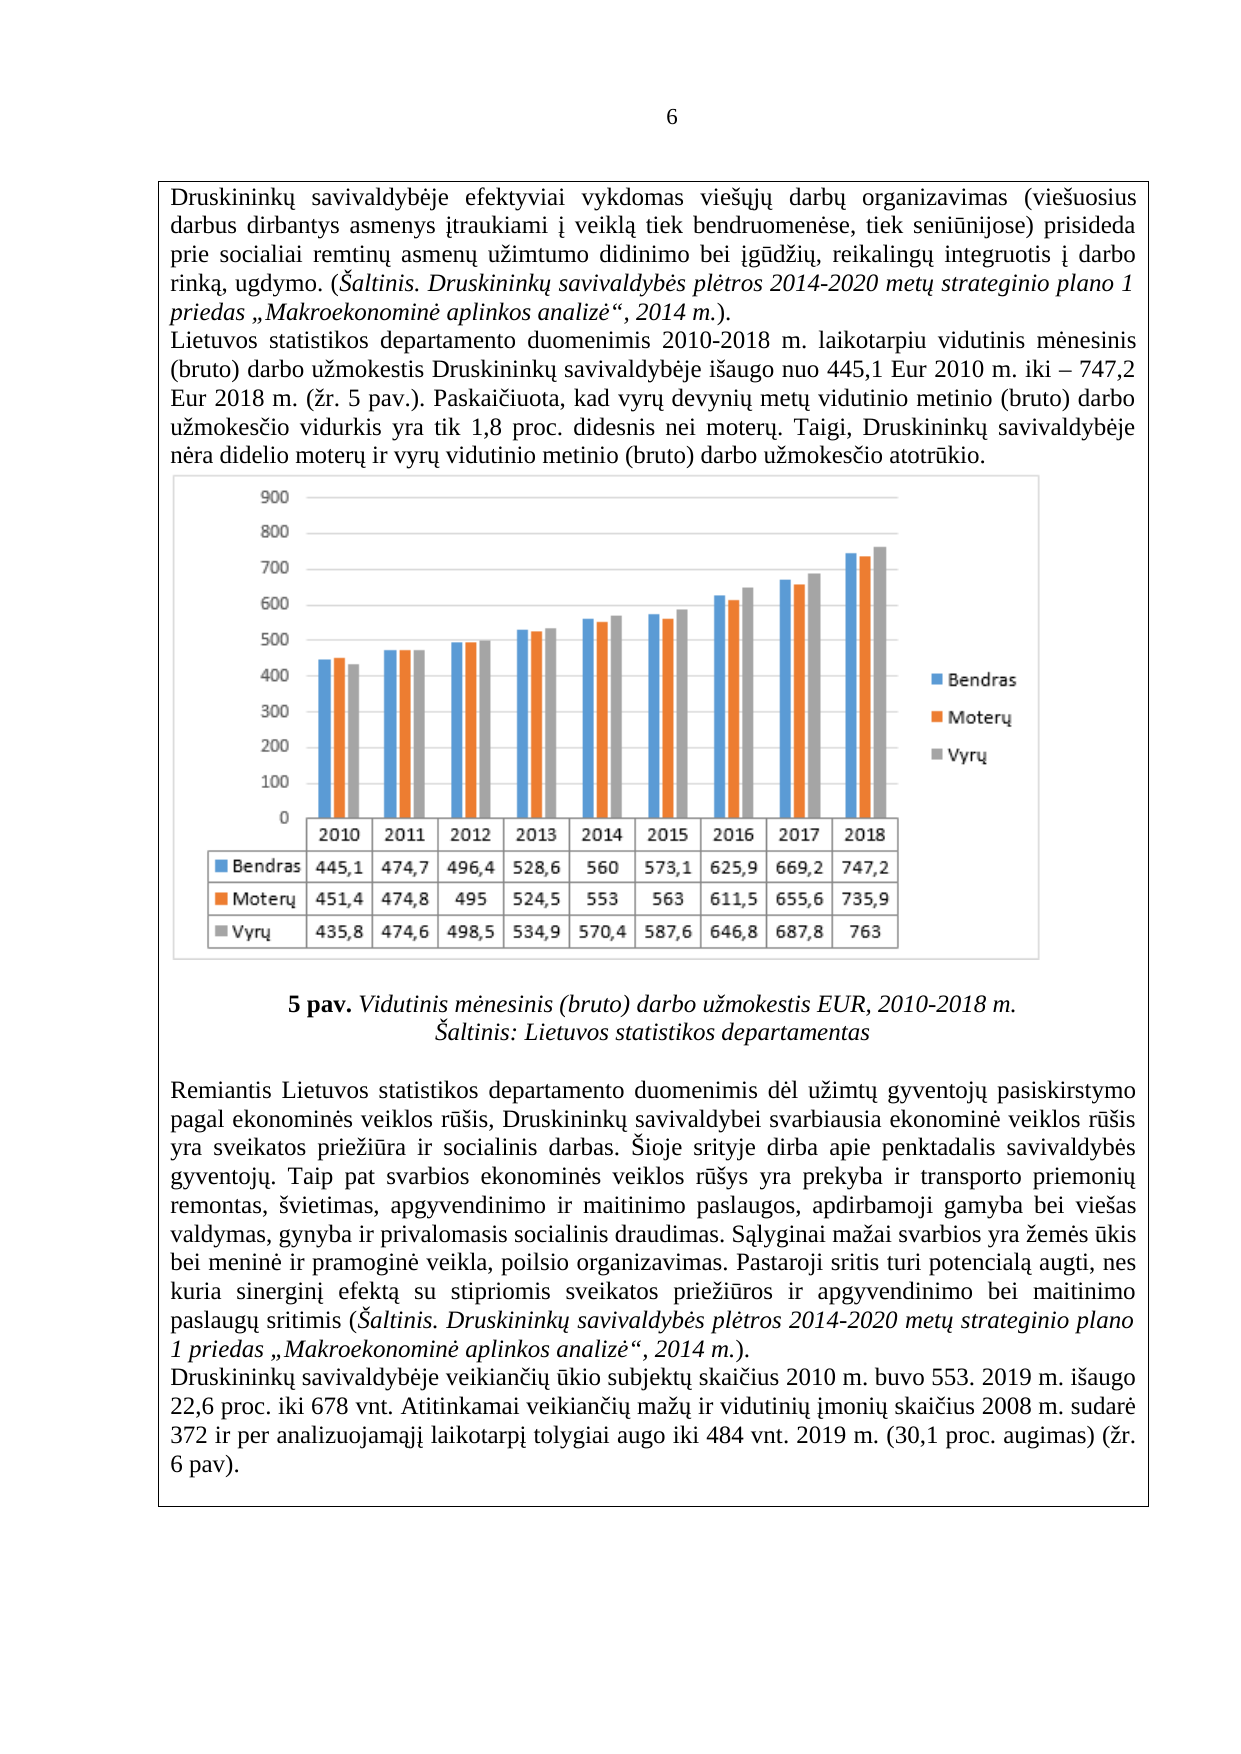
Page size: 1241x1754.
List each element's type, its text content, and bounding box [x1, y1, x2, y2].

table_cell [1149, 181, 1205, 1506]
table_cell Vidinės aplinkos analizė: Viena didžiausių problemų, kurias patiria Lietuva ir Druskininkų savivaldybė, yra blogėjantys demografiniai rodikliai – senstanti visuomenė, mažėjantis gimstamumas, didėjanti migracija. Gyventojų registrų centro duomenimis, gyventojų skaičius ženkliai mažėja – per pastarąjį dešimtmetį savivaldybės teritorijoje gyventojų sumažėjo 9,6 proc.: 2011 m. Druskininkų savivaldybėje gyveno 23912 gyventojai, o 2020 m. – 21 618 gyventojai (žr. 1 pav.), iš jų 13 810 (t. y. 63,9 proc. visų gyventojų) gyveno mieste ir 7 808 (36,1 proc.) – kaimiškose teritorijose. 1 pav. Druskininkų savivaldybės gyventojų skaičius metų pradžiai 2011-2020 m. Šaltinis: Gyventojų registrų centras 2019 m. pradžioje Druskininkų savivaldybėje gyveno 11 774 (t. y. 54,5 proc. visų gyventojų) moterys ir 9844 (45,5 proc.) vyrai. Taigi, vienam vyrui teko 1,196 moterų. Tais pačiais metais Druskininkų savivaldybėje gyveno 2845 (t.y. 13,2 proc. visų gyventojų) 0-16 m. amžiaus nuolatinis gyventojas, 13991 (64,7 proc.) – darbingo amžiaus nuolatinių gyventojai ir 4782 (22,1 proc.) – pensinio amžiaus nuolatinių gyventojai (žr. 2 pav.). 2 pav. Druskininkų savivaldybės gyventojų pasiskirstymas pagal amžiaus grupes ir lytį, 2020 m. pradžiai Šaltinis: Gyventojų registrų centras Druskininkų savivaldybės, kaip ir visos Lietuvos, gyventojų populiacija senėja. Be to, reikšmingai mažėja vaikų ir darbingo amžiaus gyventojų skaičius. O tai lemia kvalifikuotos darbo jėgos trūkumą. Pagrindinės gyventojų mažėjimo priežastys yra – neigiama natūrali gyventojų kaita, migracija į užsienio šalis, vidinė jaunimo ir šeimų su vaikais migracija į kitas savivaldybes. Be to, pastebėta nauja tendencija – vyresnio amžiaus žmonių atvykimas gyventi į Druskininkus. Statistikos departamento duomenimis 2010 – 2018 m. laikotarpiu Druskininkų savivaldybės neto migracija buvo neigiama. Daugiausia išvykusiųjų buvo 2010 m. 652 asmenys ir 2017 m. – 300 asmenys. Mažiausias išvykusių iš Druskininkų skaičius buvo 2014 m. 82 asmenys ir 2018 m. - 93 asmenys. Lietuvos statistikos departamento duomenimis didžiausias gimstamumas yra didžiuosiuose Lietuvos miestuose ir Vilniaus, Klaipėdos bei Kauno raj. savivaldybėse, kur yra įsikūrusi didžiausia Lietuvos gyventojų dalis. Visose likusiose Lietuvos savivaldybėse gimstamumas yra mažesnis nei Lietuvos vidurkis. Druskininkų savivaldybės gimstamumo rodiklis yra stabilus. Vidutiniškai per 2010-2019 metus savivaldybėje gimė 185 vaikai. Daugiausia 211 vaikų gimė 2015 m. ir mažiausiai 148 vaikai – 2019 m. (žr. 3 pav.). 3 pav. Gimstamumas 2010-2019 m. Druskininkų savivaldybėje Šaltinis: Lietuvos statistikos departamentas Lietuvos statistikos departamento duomenimis, 2010 m. nedarbo lygis (registruotų bedarbių ir darbingo amžiaus gyventojų santykis) Druskininkų savivaldybėje buvo 19,8 proc. ir jis buvo didesnis už Lietuvos ir Alytaus apskrities nedarbo lygį. Per devynerius metus nedarbo lygis mažėjo visoje šalyje. Druskininkų savivaldybėje sumažėjo nuo 19,8 proc. 2010 m. iki 9,3 proc. 2018 m. Nuo 2012 m. Druskininkų savivaldybės nedarbo lygis buvo mažesnis nei Alytaus apskrities. (žr. 4 pav.). 4 pav. Registruotų bedarbių ir darbingo amžiaus gyventojų santykis proc. 2010-2018 m. Šaltinis: Lietuvos statistikos departamentas 2018 m. Druskininkų savivaldybėje buvo 11,8 tūkst. užimtų gyventojų, užimtumo lygis buvo 80,3 proc., moterų – 82,3 proc. ir vyrų – 78,5 proc. Druskininkų savivaldybėje efektyviai vykdomas viešųjų darbų organizavimas (viešuosius darbus dirbantys asmenys įtraukiami į veiklą tiek bendruomenėse, tiek seniūnijose) prisideda prie socialiai remtinų asmenų užimtumo didinimo bei įgūdžių, reikalingų integruotis į darbo rinką, ugdymo. (Šaltinis. Druskininkų savivaldybės plėtros 2014-2020 metų strateginio plano 1 priedas „Makroekonominė aplinkos analizė“, 2014 m.). Lietuvos statistikos departamento duomenimis 2010-2018 m. laikotarpiu vidutinis mėnesinis (bruto) darbo užmokestis Druskininkų savivaldybėje išaugo nuo 445,1 Eur 2010 m. iki – 747,2 Eur 2018 m. (žr. 5 pav.). Paskaičiuota, kad vyrų devynių metų vidutinio metinio (bruto) darbo užmokesčio vidurkis yra tik 1,8 proc. didesnis nei moterų. Taigi, Druskininkų savivaldybėje nėra didelio moterų ir vyrų vidutinio metinio (bruto) darbo užmokesčio atotrūkio. 5 pav. Vidutinis mėnesinis (bruto) darbo užmokestis EUR, 2010-2018 m. Šaltinis: Lietuvos statistikos departamentas Remiantis Lietuvos statistikos departamento duomenimis dėl užimtų gyventojų pasiskirstymo pagal ekonominės veiklos rūšis, Druskininkų savivaldybei svarbiausia ekonominė veiklos rūšis yra sveikatos priežiūra ir socialinis darbas. Šioje srityje dirba apie penktadalis savivaldybės gyventojų. Taip pat svarbios ekonominės veiklos rūšys yra prekyba ir transporto priemonių remontas, švietimas, apgyvendinimo ir maitinimo paslaugos, apdirbamoji gamyba bei viešas valdymas, gynyba ir privalomasis socialinis draudimas. Sąlyginai mažai svarbios yra žemės ūkis bei meninė ir pramoginė veikla, poilsio organizavimas. Pastaroji sritis turi potencialą augti, nes kuria sinerginį efektą su stipriomis sveikatos priežiūros ir apgyvendinimo bei maitinimo paslaugų sritimis (Šaltinis. Druskininkų savivaldybės plėtros 2014-2020 metų strateginio plano 1 priedas „Makroekonominė aplinkos analizė“, 2014 m.). Druskininkų savivaldybėje veikiančių ūkio subjektų skaičius 2010 m. buvo 553. 2019 m. išaugo 22,6 proc. iki 678 vnt. Atitinkamai veikiančių mažų ir vidutinių įmonių skaičius 2008 m. sudarė 372 ir per analizuojamąjį laikotarpį tolygiai augo iki 484 vnt. 2019 m. (30,1 proc. augimas) (žr. 6 pav). 6 pav. Veikiančių ūkio subjektų bei mažų ir vidutinių įmonių skaičius 2010-2019 m. pradžioje Šaltinis: Lietuvos statistikos departamentas Druskininkų savivaldybėje vietinės reikšmės kelių ilgis sudaro 320 km. Nuo 2004 m. nuolat daugėja vietinės reikšmės kelių su patobulinta danga ir mažėja nedengtų kelių ilgis. Druskininkų savivaldybėje vietinės reikšmės keliai yra geresni nei vidutiniškai Lietuvoje. (Šaltinis. Druskininkų savivaldybės ir Gardino regiono turizmo strategija 2014-2020 m., 2014 m.). Nuo 2010 m. tiesioginės užsienio investicijos (toliau – TUI), tenkančios vienam gyventojui nuolat augo ir iki 2018 m. išaugo beveik 6 kartus, t.y. nuo 351 Eur iki 2425 Eur. (žr. 7 pav.). Tikėtina, kad tiesioginės užsienio investicijos Druskininkų savivaldybėje turėtų augti ir ateityje. 7 pav. Tiesioginės užsienio investicijos, tenkančios vienam Druskininkų savivaldybės gyventojui, 2010-2018 m. pabaigoje EUR Šaltinis: Lietuvos statistikos departamentas Druskininkų savivaldybės miškingumas 2018 m. sudarė 69,4 proc. ir buvo miškingiausia savivaldybė Lietuvoje. Tai yra svarbus veiksnys formuojant Druskininkų kaip sveikatinimo centro įvaizdį. Druskininkai vienas didžiausių Lietuvos kurortų, turintis didžiausią skaičių apgyvendinimo įstaigų (2018 m. 139 įstaigos): viešbučiai, svečių namai, sanatorijos ir reabilitacijos centrai. 2010-2019 m. laikotarpiu apgyvendintų turistų apgyvendinimo įstaigose skaičius nuolat auga ir nuo 203062 turistų 2010 m. išaugo 65,8 proc. 2018 m. iki 336712, turistų. Suteiktų nakvynių skaičius apgyvendinimo įstaigose nuo 1063134 - 2012 m. išaugo 9,4 proc. iki 1162878 - 2018 m. 2019 m. Druskininkai turizmo lyderio pozicijų neužleido, per devynis 2019 m. mėnesius, lyginant su tuo pačiu 2018 m. laikotarpiu, turistų skaičius Druskininkuose išaugo per 10 procentų (žr. 8 pav.). 2019 m. daugiausia išaugo užsienio turistų skaičius (11,3 proc.), Lietuvos turistų sulaukėme 9,8 proc. daugiau nei pernai per tą patį laikotarpį. Pagal turistų skaičiaus pasiskirstymą, užsienio turistai sudaro 37 proc., o lietuviai – 63 proc. 8 pav. Turistų skaičius apgyvendinimo įstaigose 2010m. -2019 1-9 mėn. (past. - 2018 m. 1-9 mėn.) Šaltinis: Lietuvos statistikos departamentas Lyginant turistų iš užsienio skaičiaus kitimą pagal valstybes, sparčiausiai augo turistų iš Izraelio ir Estijos skaičius, šiemet jis atitinkamai padidėjo 21,2 ir 23,8 proc. Daugėjo turistų iš Lenkijos (13 proc.), Rusijos (9,1 proc.), Baltarusijos (8,6 proc.), Vokietijos (7,4 proc.) , Latvijos (6,2 proc.) bei kitų šalių (18,4 proc.). 2019 m. padidėjo Lietuvos turistų, nakvojančių Druskininkuose skaičius (14,2 proc.), užsienio turistų – 7,6 proc. Pagal nakvynių skaičių pasiskirstymas tarp Lietuvos ir užsienio svečių artėjame prie pusiausvyros. Vertinant nakvynes pagal užsienio turistus, iš kurių šalių jie atvyksta, tai daugiausia didėjo Estijos turistų nakvynių skaičius (28,7 proc.), Izraelio (19, 6 proc.), Lenkijos (15,7 proc.), Latvijos (13,8 proc.), kitų šalių (15,5 proc.). Ilgiausiai Druskininkuose viešėjo Vokietijos ir Izraelio turistai, jie vidutiniškai nakvojo apie 10 parų. Svečiai iš Baltarusijos Druskininkuose praleido per 8 paras, o Rusijos piliečiai – vidutiniškai apie 5 paras. Daugėjo svečių iš mūsų kaimyninių valstybių - Latvijos ir Estijos, šie svečiai Druskininkuose praleido vis daugiau laiko, latvių nakvynių vidurkis 2,3 naktys, o estų – per 3 naktis. Druskininkų savivaldybėje užtikrintas ikimokyklinio ugdymo prieinamumas. Taip pat Druskininkų savivaldybėje yra optimizuotas bendrojo ugdymo mokyklų tinklas, o tai lemia švietimo išlaidų vienam mokiniui mažėjimą savivaldybėje. (Šaltinis. Druskininkų savivaldybės plėtros 2014-2020 metų strateginio plano 1 priedas „Makroekonominė aplinkos analizė“, 2014 m.). Socialinių pašalpų gavėjų skaičius Druskininkų savivaldybėje sumažėjo 8 kartus nuo 1954 gavėjų 2010 m. iki 434 gavėjų 2018 m. (žr. 9 pav.). Paskutinių metų tendencija rodo, kad labiausiai mažėja gyventojų, besikreipiančių dėl socialinės pašalpos ir būsto šildymo kompensacijų. 9 pav. Socialinių pašalpų gavėjų Druskininkų savivaldybėje skaičius 2010-2018 m. Šaltinis: Lietuvos statistikos departamentas Lietuvos statistikos departamento duomenimis išlaidos socialinei pašalpai, tūkst. Eur, sumažėjo 7 kartus nuo 1469,9 tūkst. Eur 2010 m. iki 454,0 tūkst. Eur 2018 m. (žr. 10 pav.). 10 pav. Išlaidos socialinei pašalpai Druskininkų savivaldybėje, tūkst. Eur, 2010-2018 m. Šaltinis: Lietuvos statistikos departamentas Druskininkų savivaldybėje yra labai gerai išvystyta sveikatos apsaugos paslaugų infrastruktūra. Yra daug privačių asmens sveikatos priežiūros įstaigų, taigi infrastruktūros plėtrai naudojama ir daug privačių lėšų. Savivaldybėje taip pat nuosekliai didėja sveikatos apsaugos specialistų skaičius. (Šaltinis. Druskininkų savivaldybės plėtros 2014-2020 metų strateginio plano 1 priedas „Makroekonominė aplinkos analizė“, 2014 m.). Druskininkų ligoninė antra pagal dydį Pietų Lietuvos regione. Per metus ligoninės stacionare aptarnaujami apie 3600 pacientų, atliekama 1200 stacionarinių operacijų, iš jų apie 110 sąnarių endoprotezavimo operacijos. 28 skirtingų specialybių gydytojų teikia antrinio lygio ambulatorines paslaugas ir per metus vidutiniškai aptarnauja apie 26 000 pacientų. (Šaltinis. Druskininkų ligoninės informacija). Druskininkų mieste kartu su gatvių ir dviračių takų tvarkymo projektais plečiama gatvių apšvietimo infrastruktūra. Tai pagerina eismo bei gyvenamosios aplinkos saugumą ir palengvina susisiekimą mieste. (Šaltinis. Druskininkų savivaldybės plėtros 2014-2020 metų strateginio plano 1 priedas „Makroekonominė aplinkos analizė“, 2014 m.). Tvari savivalda Druskininkų savivaldybėje leidžia užtikrinti nuoseklią kurorto plėtrą, darbų tęstinumą ir sėkmingą ilgalaikės kurorto vizijos įgyvendinimą. (Šaltinis. Druskininkų savivaldybės plėtros 2014-2020 metų strateginio plano 1 priedas „Makroekonominė aplinkos analizė“, 2014 m.). [159, 182, 1148, 1506]
